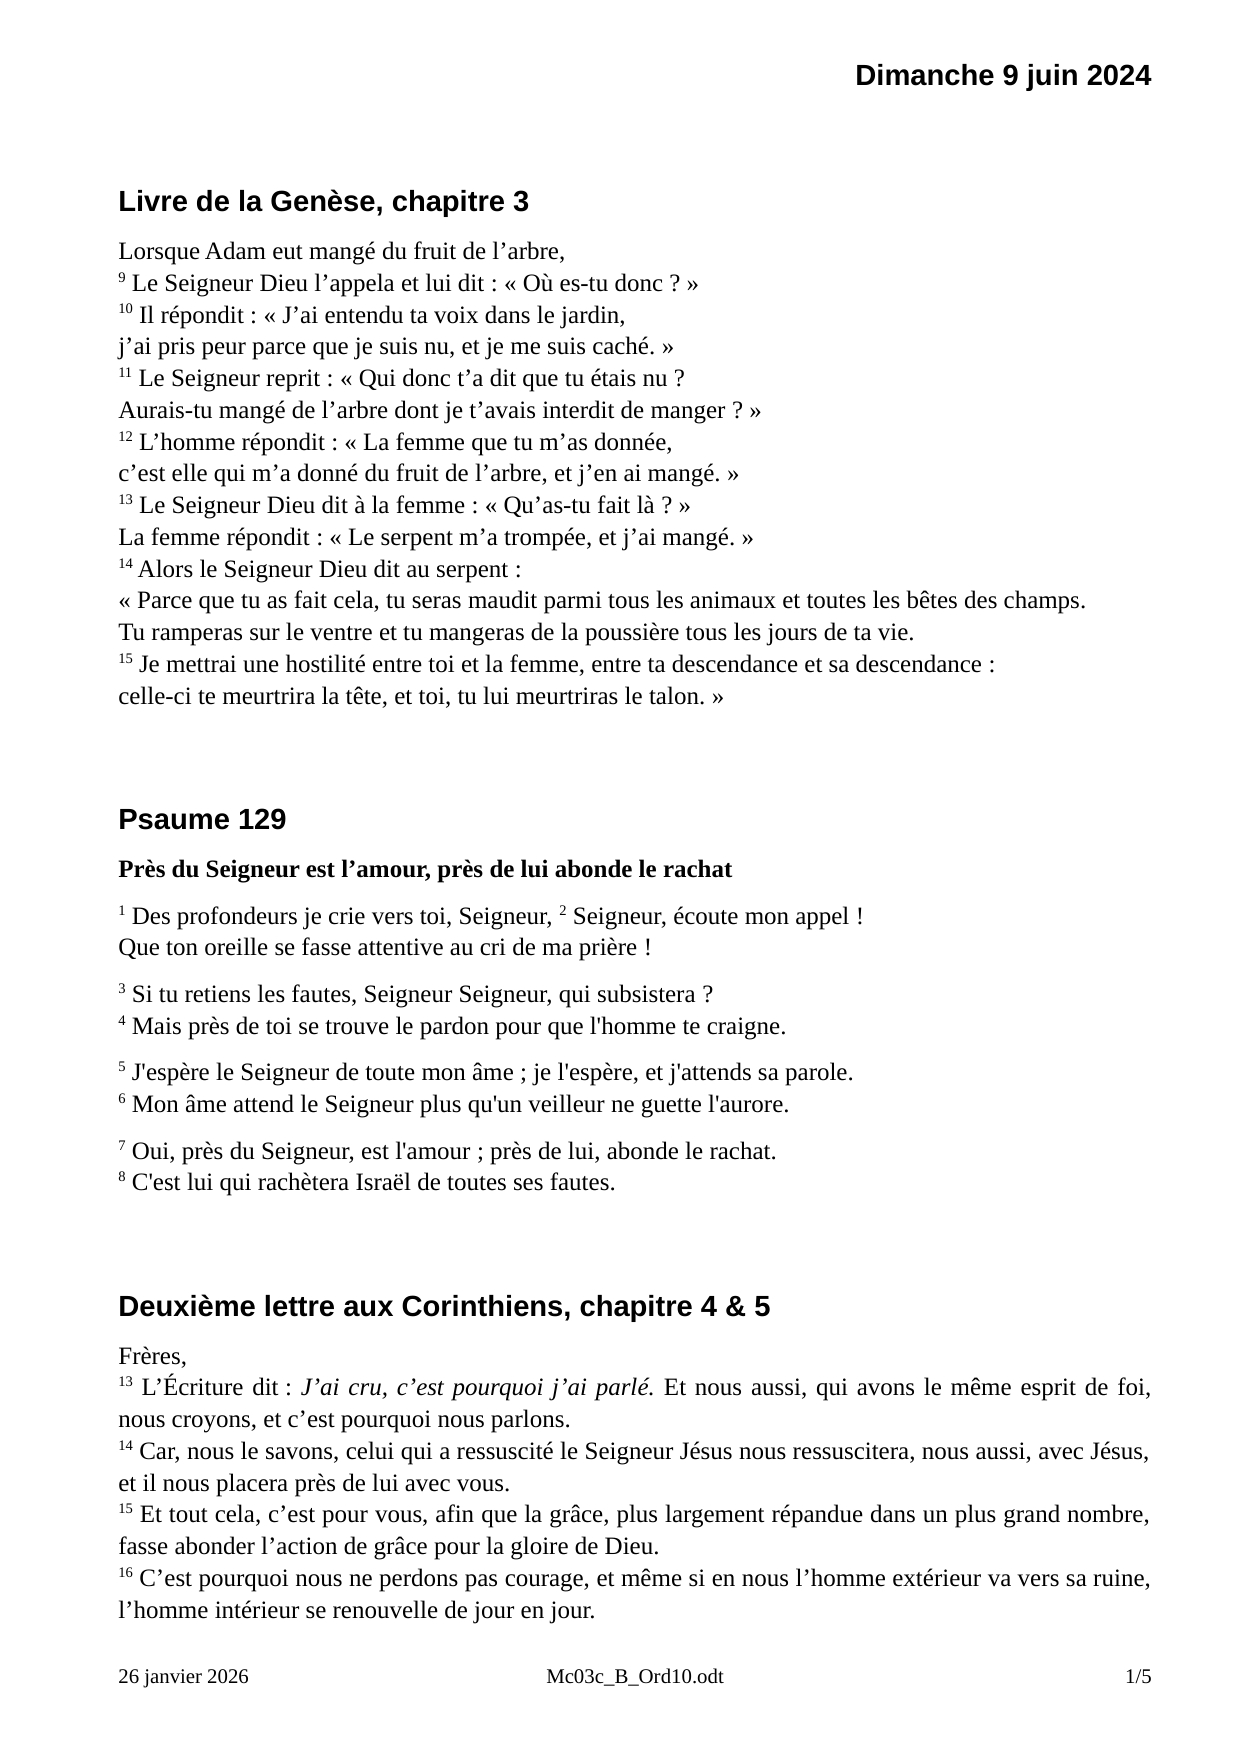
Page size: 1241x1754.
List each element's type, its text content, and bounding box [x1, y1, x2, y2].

text Tu ramperas sur le ventre et tu mangeras de la poussière tous les jours de ta vie. [118, 618, 1152, 646]
text 1 Des profondeurs je crie vers toi, Seigneur, 2 Seigneur, écoute mon appel ! [118, 902, 1152, 929]
text 14 Alors le Seigneur Dieu dit au serpent : [118, 555, 1152, 583]
text Que ton oreille se fasse attentive au cri de ma prière ! [118, 933, 1152, 961]
text 16 C’est pourquoi nous ne perdons pas courage, et même si en nous l’homme extérieur va vers sa ruine, l’homme intérieur se renouvelle de jour en jour. [118, 1564, 1152, 1624]
text 7 Oui, près du Seigneur, est l'amour ; près de lui, abonde le rachat. [118, 1137, 1152, 1164]
text 12 L’homme répondit : « La femme que tu m’as donnée, [118, 428, 1152, 456]
text 11 Le Seigneur reprit : « Qui donc t’a dit que tu étais nu ? [118, 364, 1152, 392]
text 9 Le Seigneur Dieu l’appela et lui dit : « Où es-tu donc ? » [118, 269, 1152, 297]
text celle-ci te meurtrira la tête, et toi, tu lui meurtriras le talon. » [118, 682, 1152, 710]
text 15 Je mettrai une hostilité entre toi et la femme, entre ta descendance et sa descendance : [118, 650, 1152, 678]
subtitle Deuxième lettre aux Corinthiens, chapitre 4 & 5 [118, 1289, 1152, 1322]
subtitle Lorsque Adam eut mangé du fruit de l’arbre, [118, 237, 1152, 265]
text 8 C'est lui qui rachètera Israël de toutes ses fautes. [118, 1168, 1152, 1196]
text 15 Et tout cela, c’est pour vous, afin que la grâce, plus largement répandue dans un plus grand nombre, fasse abonder l’action de grâce pour la gloire de Dieu. [118, 1501, 1152, 1560]
text 4 Mais près de toi se trouve le pardon pour que l'homme te craigne. [118, 1012, 1152, 1039]
text 6 Mon âme attend le Seigneur plus qu'un veilleur ne guette l'aurore. [118, 1090, 1152, 1118]
subtitle Psaume 129 [118, 803, 1152, 836]
text 5 J'espère le Seigneur de toute mon âme ; je l'espère, et j'attends sa parole. [118, 1058, 1152, 1086]
text 14 Car, nous le savons, celui qui a ressuscité le Seigneur Jésus nous ressuscitera, nous aussi, avec Jésus, et il nous placera près de lui avec vous. [118, 1437, 1152, 1497]
text c’est elle qui m’a donné du fruit de l’arbre, et j’en ai mangé. » [118, 459, 1152, 487]
text « Parce que tu as fait cela, tu seras maudit parmi tous les animaux et toutes les bêtes des champs. [118, 587, 1152, 614]
subtitle Dimanche 9 juin 2024 [118, 59, 1152, 92]
subtitle Livre de la Genèse, chapitre 3 [118, 185, 1152, 218]
text 3 Si tu retiens les fautes, Seigneur Seigneur, qui subsistera ? [118, 980, 1152, 1008]
text j’ai pris peur parce que je suis nu, et je me suis caché. » [118, 332, 1152, 360]
text La femme répondit : « Le serpent m’a trompée, et j’ai mangé. » [118, 523, 1152, 551]
text 10 Il répondit : « J’ai entendu ta voix dans le jardin, [118, 301, 1152, 328]
text Aurais-tu mangé de l’arbre dont je t’avais interdit de manger ? » [118, 396, 1152, 424]
text Frères, [118, 1342, 1152, 1369]
text 13 L’Écriture dit : J’ai cru, c’est pourquoi j’ai parlé. Et nous aussi, qui avons le même esprit de foi, nous croyons, et c’est pourquoi nous parlons. [118, 1373, 1152, 1433]
text Près du Seigneur est l’amour, près de lui abonde le rachat [118, 855, 1152, 883]
text 13 Le Seigneur Dieu dit à la femme : « Qu’as-tu fait là ? » [118, 491, 1152, 519]
